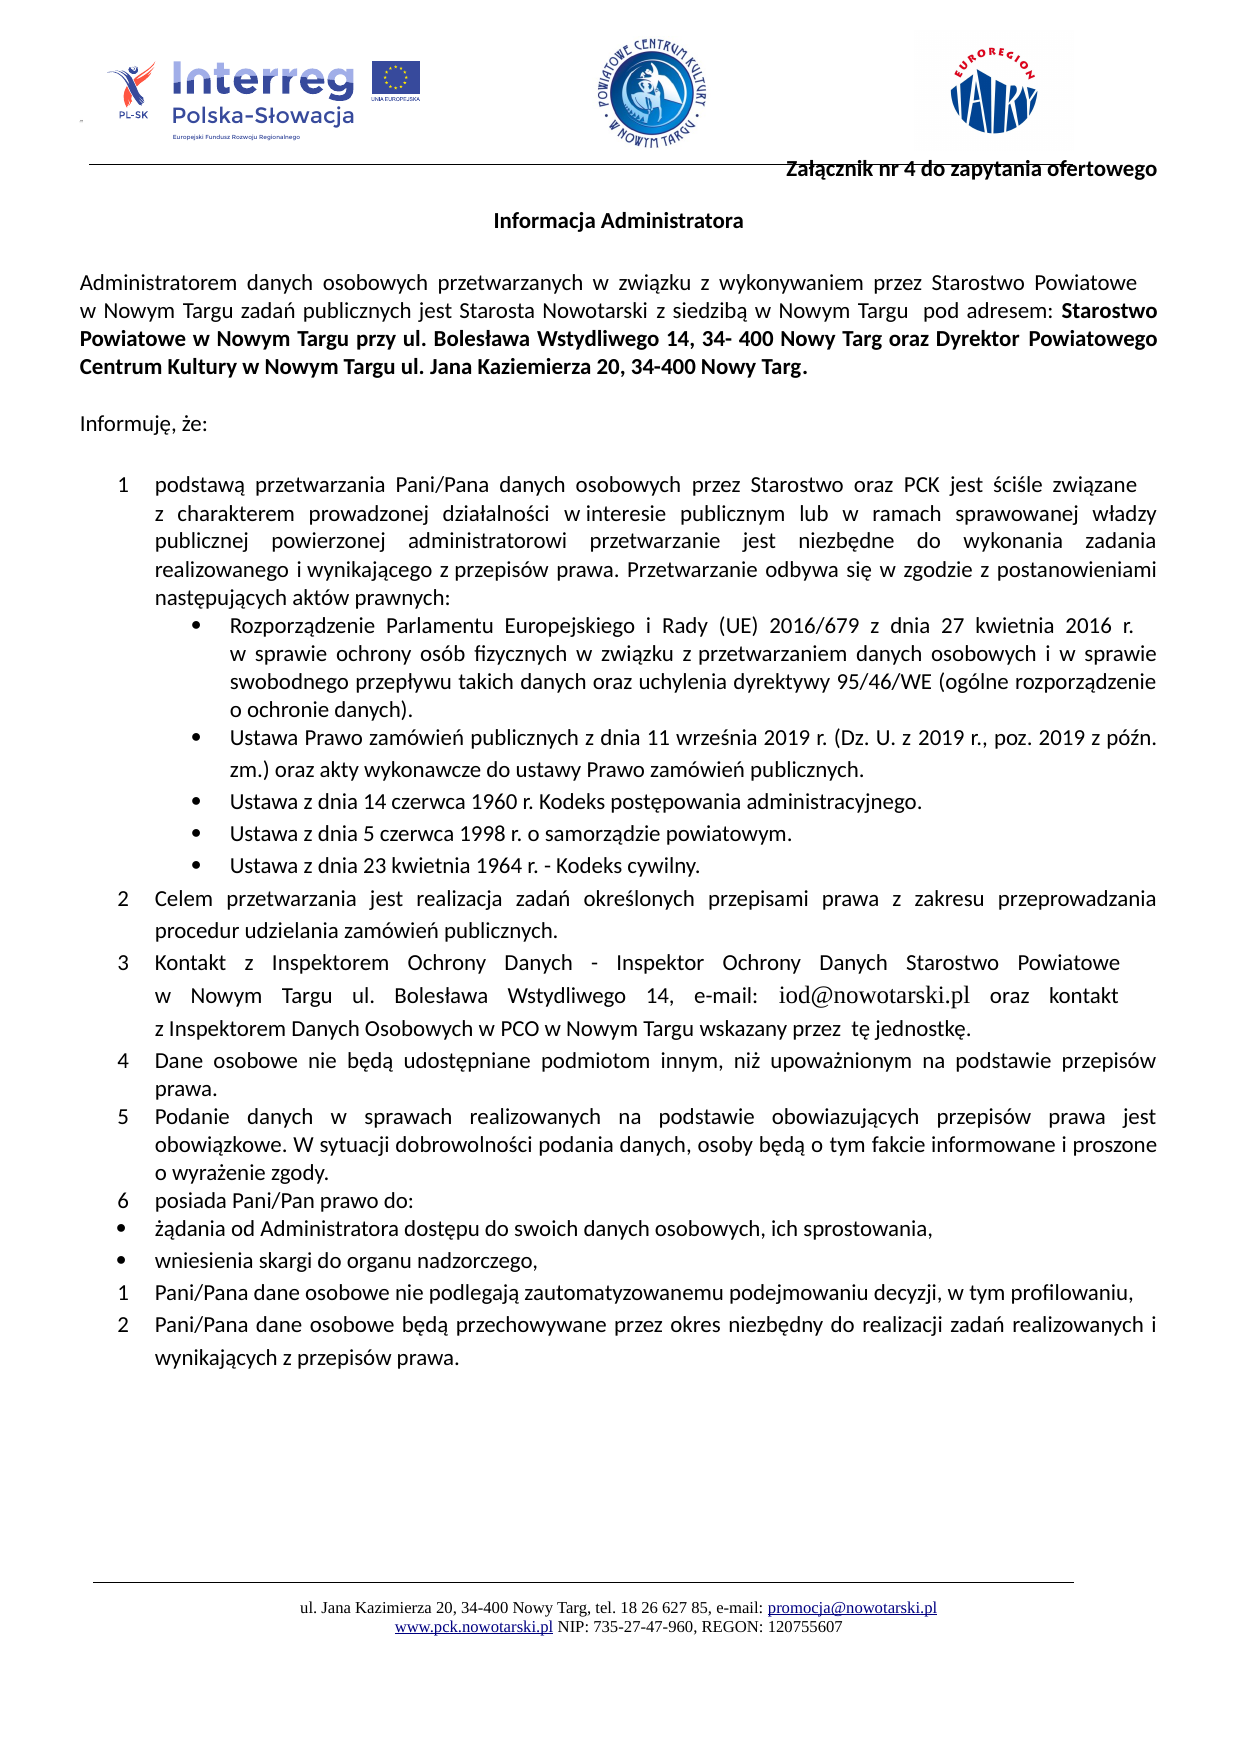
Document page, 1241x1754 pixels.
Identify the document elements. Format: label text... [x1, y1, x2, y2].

list Ustawa z dnia 23 kwietnia 1964 r. - Kodeks cywilny. [192, 852, 1158, 879]
list żądania od Administratora dostępu do swoich danych osobowych, ich sprostowania, [117, 1214, 1158, 1242]
list Ustawa Prawo zamówień publicznych z dnia 11 września 2019 r. (Dz. U. z 2019 r., poz. 2019 z późn. zm.) oraz akty wykonawcze do ustawy Prawo zamówień publicznych. [192, 723, 1158, 783]
list Pani/Pana dane osobowe będą przechowywane przez okres niezbędny do realizacji zadań realizowanych i wynikających z przepisów prawa. [117, 1311, 1158, 1371]
list Ustawa z dnia 14 czerwca 1960 r. Kodeks postępowania administracyjnego. [192, 787, 1158, 815]
picture [913, 30, 1075, 151]
text Informuję, że: [79, 409, 1158, 437]
list Kontakt z Inspektorem Ochrony Danych - Inspektor Ochrony Danych Starostwo Powiatowe w Nowym Targu ul. Bolesława Wstydliwego 14, e-mail: iod@nowotarski.pl oraz kontakt z Inspektorem Danych Osobowych w PCO w Nowym Targu wskazany przez tę jednostkę. [117, 948, 1158, 1042]
picture [592, 36, 712, 151]
list Podanie danych w sprawach realizowanych na podstawie obowiazujących przepisów prawa jest obowiązkowe. W sytuacji dobrowolności podania danych, osoby będą o tym fakcie informowane i proszone o wyrażenie zgody. [117, 1102, 1158, 1186]
subtitle Informacja Administratora [79, 207, 1158, 235]
list podstawą przetwarzania Pani/Pana danych osobowych przez Starostwo oraz PCK jest ściśle związane z charakterem prowadzonej działalności w interesie publicznym lub w ramach sprawowanej władzy publicznej powierzonej administratorowi przetwarzanie jest niezbędne do wykonania zadania realizowanego i wynikającego z przepisów prawa. Przetwarzanie odbywa się w zgodzie z postanowieniami następujących aktów prawnych: [117, 471, 1158, 611]
list posiada Pani/Pan prawo do: [117, 1186, 1158, 1214]
list Celem przetwarzania jest realizacja zadań określonych przepisami prawa z zakresu przeprowadzania procedur udzielania zamówień publicznych. [117, 884, 1158, 944]
list Rozporządzenie Parlamentu Europejskiego i Rady (UE) 2016/679 z dnia 27 kwietnia 2016 r. w sprawie ochrony osób fizycznych w związku z przetwarzaniem danych osobowych i w sprawie swobodnego przepływu takich danych oraz uchylenia dyrektywy 95/46/WE (ogólne rozporządzenie o ochronie danych). [192, 611, 1158, 723]
list Pani/Pana dane osobowe nie podlegają zautomatyzowanemu podejmowaniu decyzji, w tym profilowaniu, [117, 1278, 1158, 1306]
list Dane osobowe nie będą udostępniane podmiotom innym, niż upoważnionym na podstawie przepisów prawa. [117, 1046, 1158, 1102]
text Administratorem danych osobowych przetwarzanych w związku z wykonywaniem przez Starostwo Powiatowe w Nowym Targu zadań publicznych jest Starosta Nowotarski z siedzibą w Nowym Targu pod adresem: Starostwo Powiatowe w Nowym Targu przy ul. Bolesława Wstydliwego 14, 34- 400 Nowy Targ oraz Dyrektor Powiatowego Centrum Kultury w Nowym Targu ul. Jana Kaziemierza 20, 34-400 Nowy Targ. [79, 268, 1158, 380]
list wniesienia skargi do organu nadzorczego, [117, 1246, 1158, 1274]
list Ustawa z dnia 5 czerwca 1998 r. o samorządzie powiatowym. [192, 819, 1158, 847]
subtitle Załącznik nr 4 do zapytania ofertowego [79, 154, 1158, 182]
